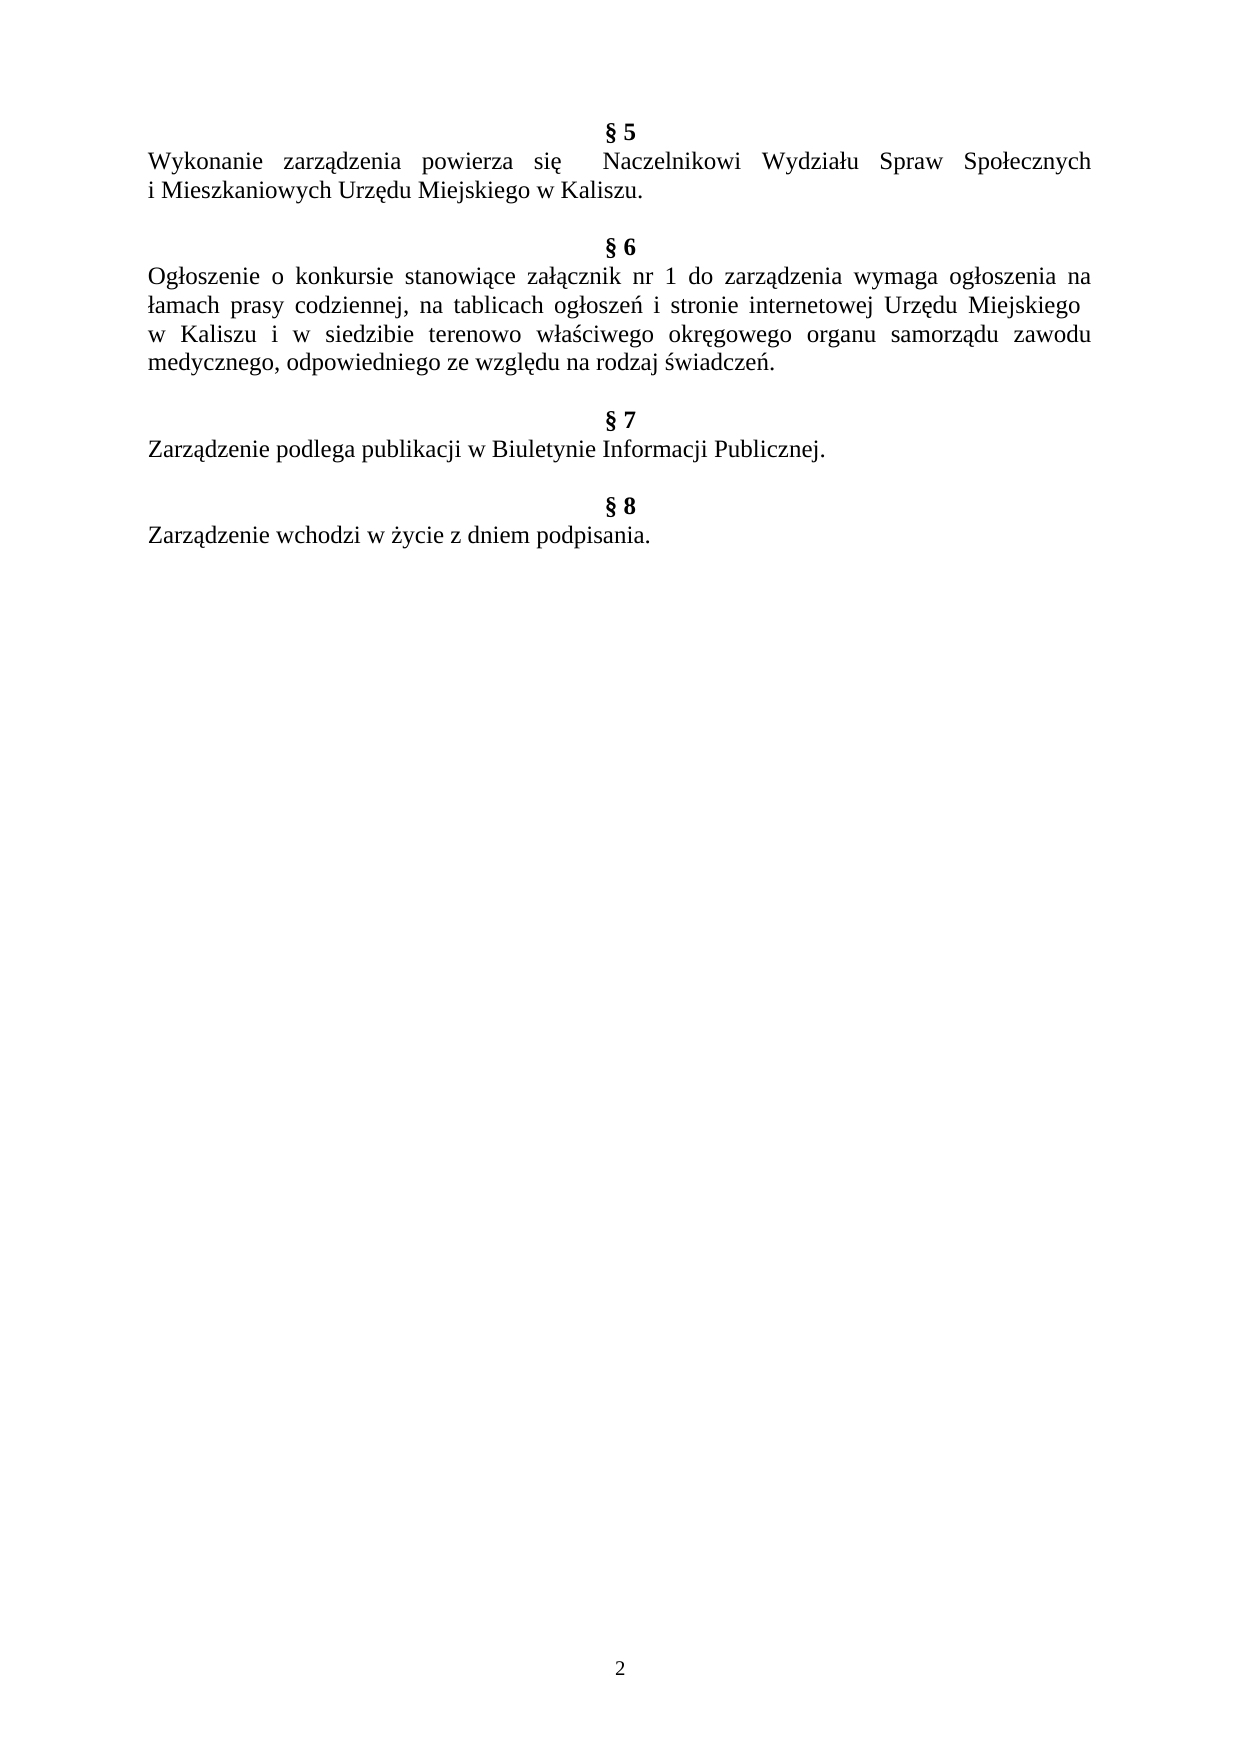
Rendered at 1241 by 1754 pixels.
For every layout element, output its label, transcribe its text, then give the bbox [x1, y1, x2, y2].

text Zarządzenie wchodzi w życie z dniem podpisania. [148, 520, 1092, 549]
text § 5 [148, 117, 1092, 146]
text § 6 [148, 232, 1092, 261]
text Wykonanie zarządzenia powierza się Naczelnikowi Wydziału Spraw Społecznych i Mieszkaniowych Urzędu Miejskiego w Kaliszu. [148, 146, 1092, 204]
text § 7 [148, 405, 1092, 434]
text Ogłoszenie o konkursie stanowiące załącznik nr 1 do zarządzenia wymaga ogłoszenia na łamach prasy codziennej, na tablicach ogłoszeń i stronie internetowej Urzędu Miejskiego w Kaliszu i w siedzibie terenowo właściwego okręgowego organu samorządu zawodu medycznego, odpowiedniego ze względu na rodzaj świadczeń. [148, 261, 1092, 376]
text § 8 [148, 491, 1092, 520]
text Zarządzenie podlega publikacji w Biuletynie Informacji Publicznej. [148, 434, 1092, 462]
